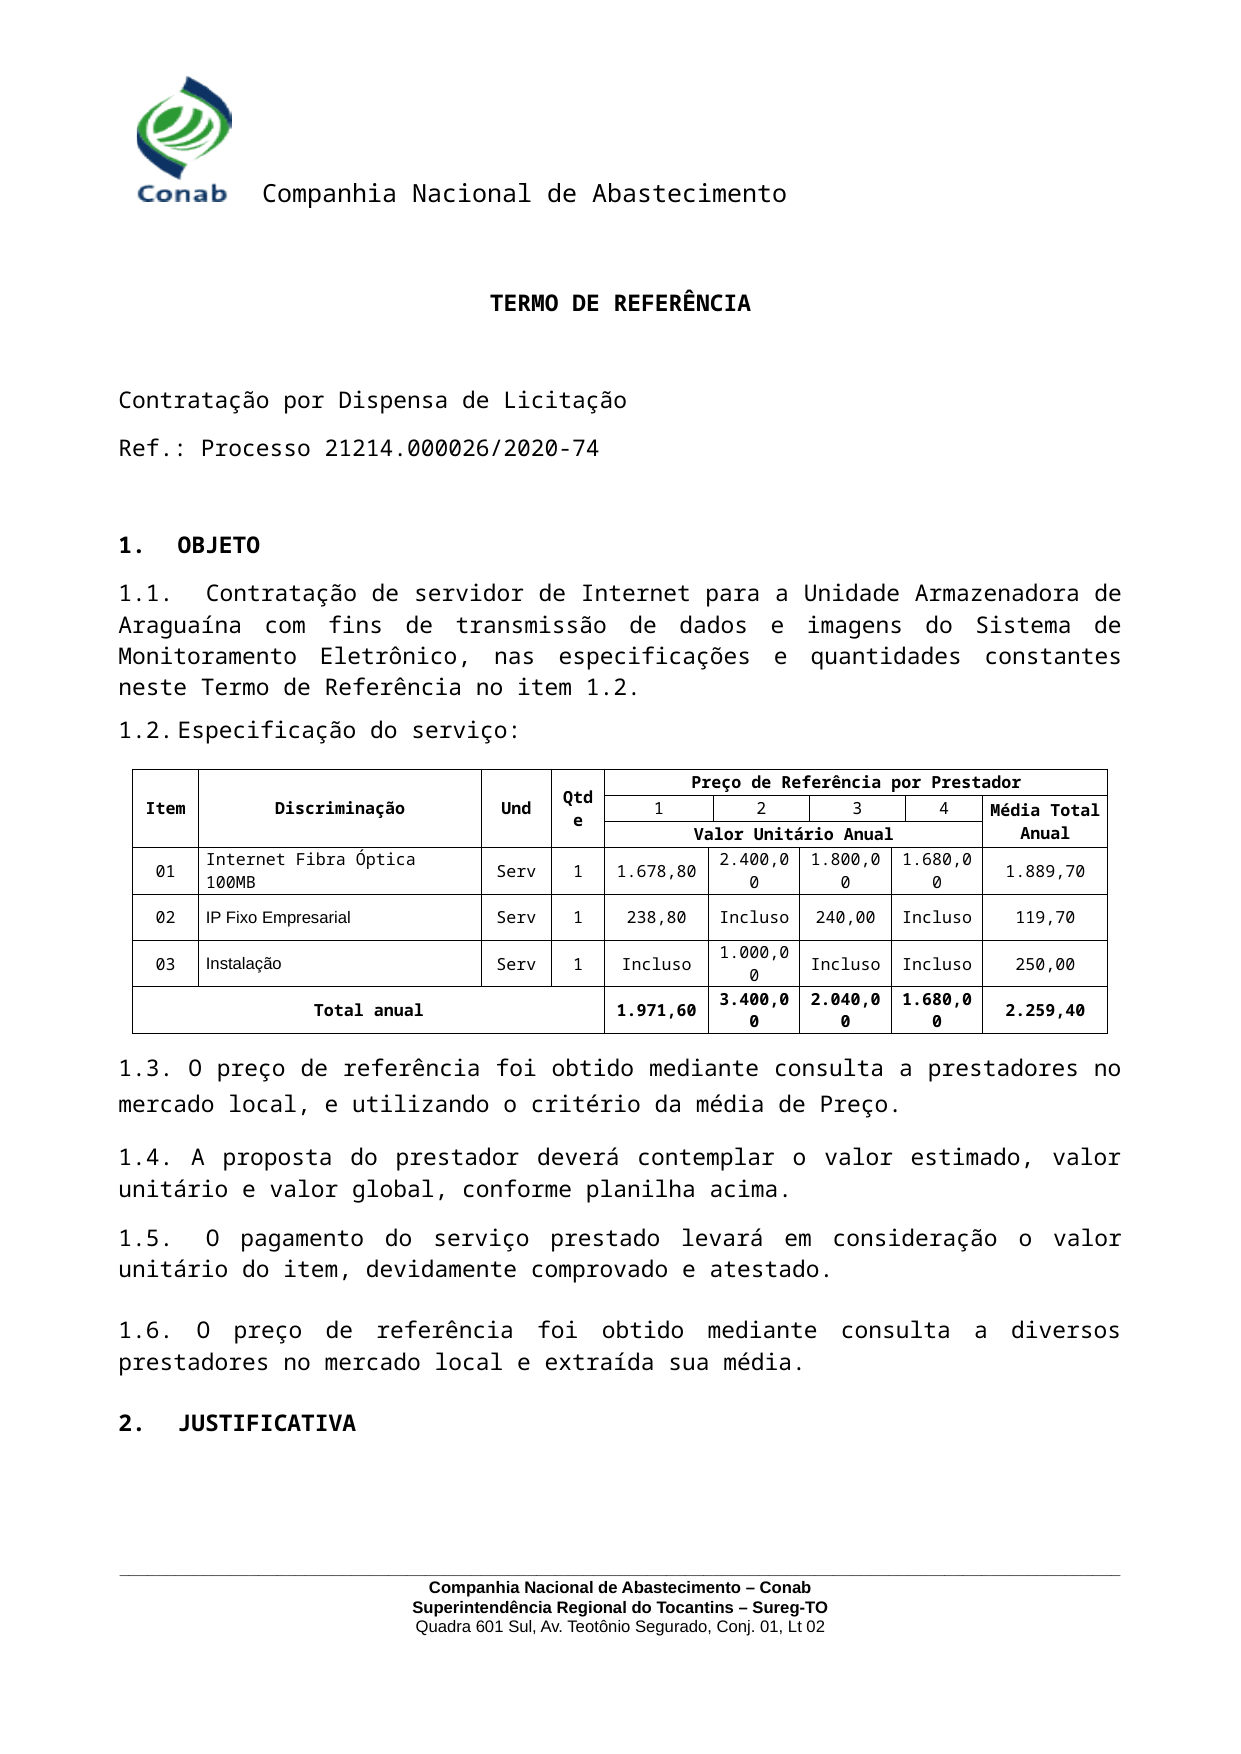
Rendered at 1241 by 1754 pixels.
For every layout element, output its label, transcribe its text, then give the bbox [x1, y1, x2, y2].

text 1.6. O preço de referência foi obtido mediante consulta a diversos prestadores no mercado local e extraída sua média. [118, 1314, 1122, 1377]
text 1.4. A proposta do prestador deverá contemplar o valor estimado, valor unitário e valor global, conforme planilha acima. [118, 1141, 1122, 1204]
table_cell 119,70 [983, 895, 1107, 940]
table_cell 1.680,00 [892, 987, 982, 1033]
table_cell Serv [482, 895, 551, 940]
table_cell 1.800,00 [800, 848, 891, 893]
table_cell Serv [482, 941, 551, 986]
table_cell Instalação [199, 941, 481, 986]
table_cell Incluso [892, 895, 982, 940]
table_cell 02 [133, 895, 198, 940]
table_header Qtde [552, 770, 604, 847]
text Contratação por Dispensa de Licitação [118, 383, 1122, 415]
text TERMO DE REFERÊNCIA [118, 287, 1122, 318]
table_cell Incluso [800, 941, 891, 986]
table_cell 1.678,80 [605, 848, 708, 893]
table_header Und [482, 770, 551, 847]
text 2. JUSTIFICATIVA [118, 1407, 1122, 1438]
table_cell 1.000,00 [709, 941, 799, 986]
table_cell 1.971,60 [605, 987, 708, 1033]
table_header Discriminação [199, 770, 481, 847]
table_cell 238,80 [605, 895, 708, 940]
table_cell Total anual [133, 987, 604, 1033]
text 1.5. O pagamento do serviço prestado levará em consideração o valor unitário do item, devidamente comprovado e atestado. [118, 1222, 1122, 1285]
table_cell 01 [133, 848, 198, 893]
text 1. OBJETO [118, 529, 1122, 560]
table_cell Valor Unitário Anual [605, 822, 982, 847]
table_cell 1.889,70 [983, 848, 1107, 893]
table_cell Serv [482, 848, 551, 893]
table_cell 2.400,00 [709, 848, 799, 893]
text 1.1. Contratação de servidor de Internet para a Unidade Armazenadora de Araguaína com fins de transmissão de dados e imagens do Sistema de Monitoramento Eletrônico, nas especificações e quantidades constantes neste Termo de Referência no item 1.2. [118, 577, 1122, 702]
table_cell 3 [810, 796, 905, 821]
table_cell 2.259,40 [983, 987, 1107, 1033]
table_cell 2.040,00 [800, 987, 891, 1033]
text 1.3. O preço de referência foi obtido mediante consulta a prestadores no mercado local, e utilizando o critério da média de Preço. [118, 1052, 1122, 1119]
table_cell 240,00 [800, 895, 891, 940]
table_header Item [133, 770, 198, 847]
table_cell 1 [552, 848, 604, 893]
table_cell Incluso [892, 941, 982, 986]
text 1.2. Especificação do serviço: [118, 714, 1122, 745]
table_cell 2 [714, 796, 809, 821]
table_cell 250,00 [983, 941, 1107, 986]
table_cell IP Fixo Empresarial [199, 895, 481, 940]
table_header Preço de Referência por Prestador [605, 770, 1107, 795]
table_cell Média Total Anual [983, 796, 1107, 847]
table_cell Incluso [605, 941, 708, 986]
table_cell 3.400,00 [709, 987, 799, 1033]
table_cell Incluso [709, 895, 799, 940]
table_cell 1.680,00 [892, 848, 982, 893]
table_cell 1 [605, 796, 713, 821]
table_cell 03 [133, 941, 198, 986]
text Ref.: Processo 21214.000026/2020-74 [118, 432, 1122, 463]
picture [136, 76, 232, 202]
table_cell 1 [552, 941, 604, 986]
table_cell Internet Fibra Óptica 100MB [199, 848, 481, 893]
table_cell 4 [906, 796, 982, 821]
table_cell 1 [552, 895, 604, 940]
